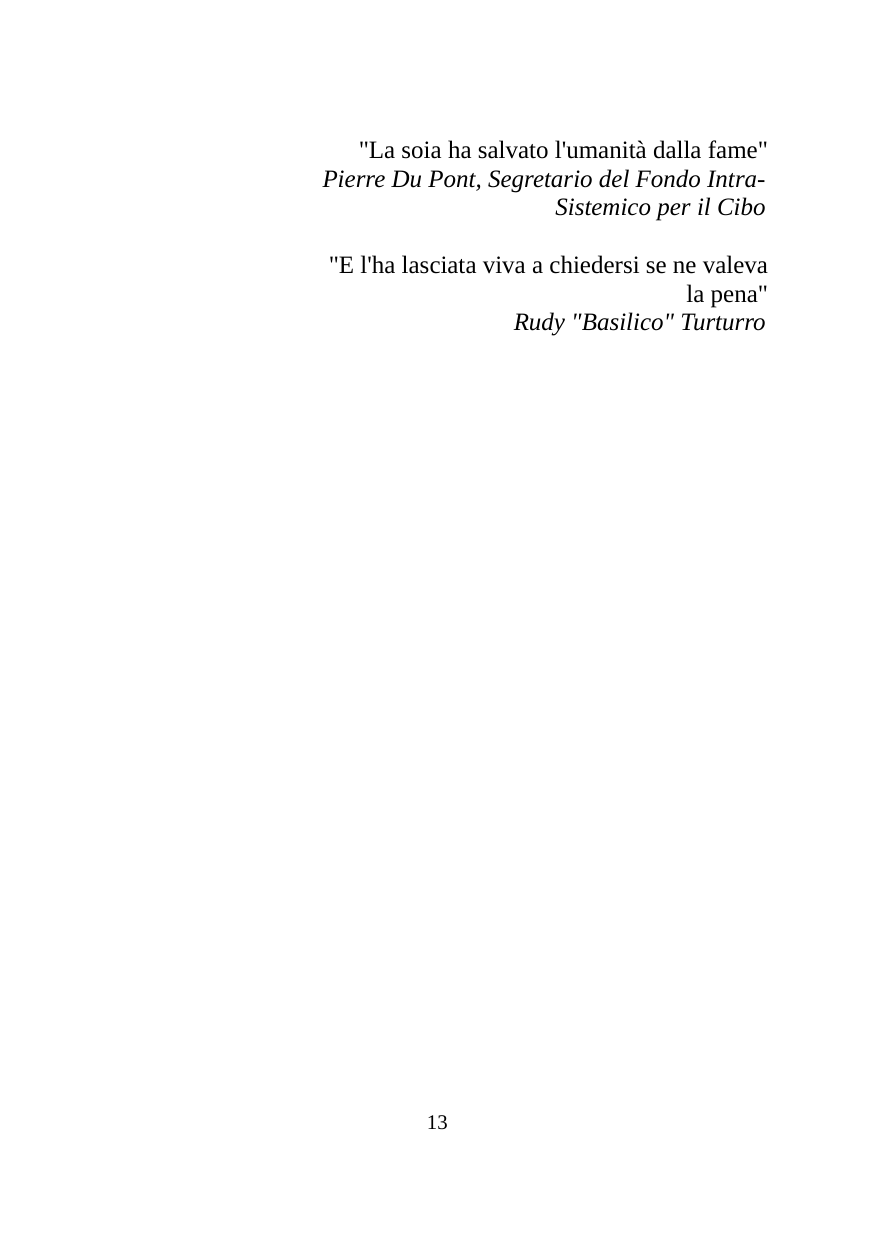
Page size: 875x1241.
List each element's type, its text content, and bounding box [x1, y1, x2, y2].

text Rudy "Basilico" Turturro [319, 307, 768, 336]
text "E l'ha lasciata viva a chiedersi se ne valeva la pena" [319, 250, 768, 307]
text "La soia ha salvato l'umanità dalla fame" [319, 135, 768, 164]
text Pierre Du Pont, Segretario del Fondo Intra-Sistemico per il Cibo [319, 164, 768, 221]
